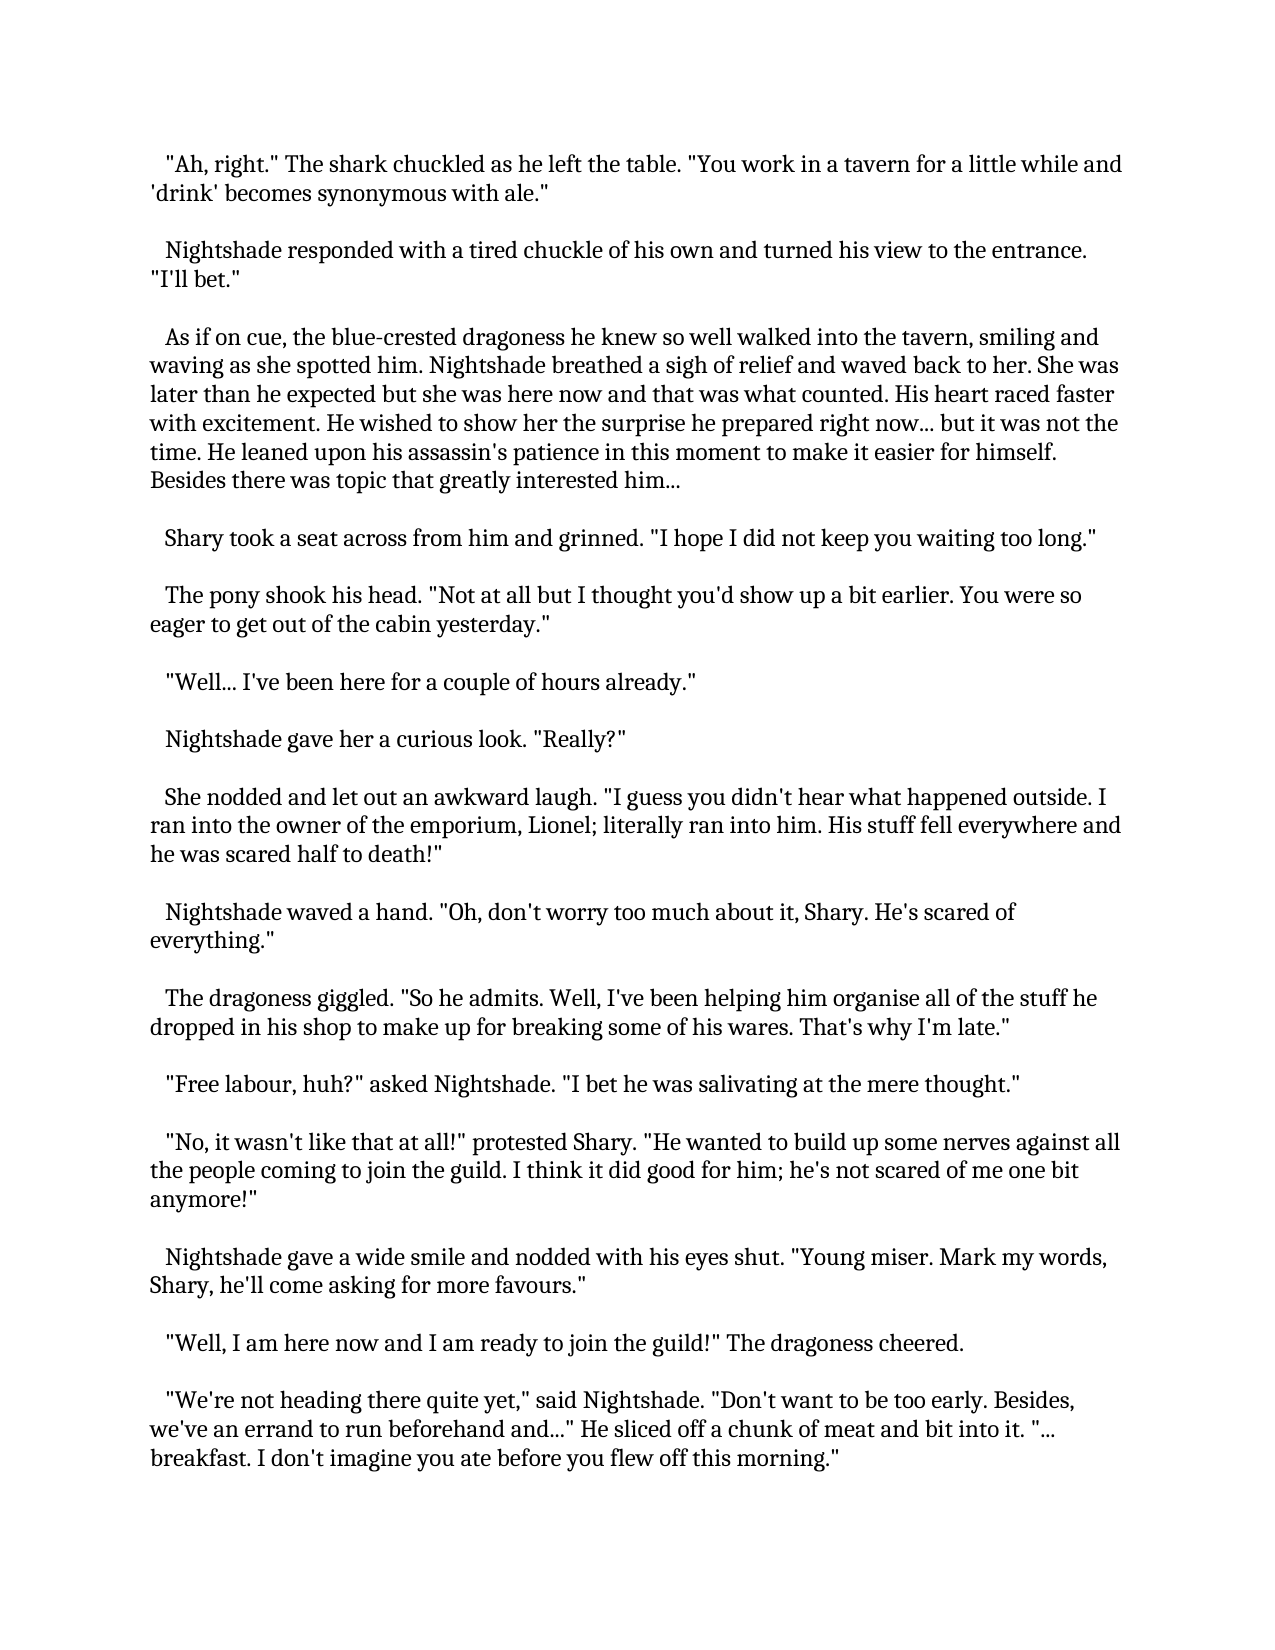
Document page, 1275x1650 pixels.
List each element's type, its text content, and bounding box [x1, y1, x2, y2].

text "Well, I am here now and I am ready to join the guild!" The dragoness cheered. [150, 1329, 1125, 1357]
text Nightshade gave her a curious look. "Really?" [150, 725, 1125, 754]
text "Free labour, huh?" asked Nightshade. "I bet he was salivating at the mere thought." [150, 1070, 1125, 1099]
text Nightshade waved a hand. "Oh, don't worry too much about it, Shary. He's scared of everything." [150, 897, 1125, 955]
text "Ah, right." The shark chuckled as he left the table. "You work in a tavern for a little while and 'drink' becomes synonymous with ale." [150, 150, 1125, 207]
text As if on cue, the blue-crested dragoness he knew so well walked into the tavern, smiling and waving as she spotted him. Nightshade breathed a sigh of relief and waved back to her. She was later than he expected but she was here now and that was what counted. His heart raced faster with excitement. He wished to show her the surprise he prepared right now... but it was not the time. He leaned upon his assassin's patience in this moment to make it easier for himself. Besides there was topic that greatly interested him... [150, 322, 1125, 495]
text "Well... I've been here for a couple of hours already." [150, 667, 1125, 696]
text Nightshade gave a wide smile and nodded with his eyes shut. "Young miser. Mark my words, Shary, he'll come asking for more favours." [150, 1242, 1125, 1300]
text "We're not heading there quite yet," said Nightshade. "Don't want to be too early. Besides, we've an errand to run beforehand and..." He sliced off a chunk of meat and bit into it. "... breakfast. I don't imagine you ate before you flew off this morning." [150, 1386, 1125, 1472]
text The pony shook his head. "Not at all but I thought you'd show up a bit earlier. You were so eager to get out of the cabin yesterday." [150, 581, 1125, 639]
text Shary took a seat across from him and grinned. "I hope I did not keep you waiting too long." [150, 524, 1125, 552]
text She nodded and let out an awkward laugh. "I guess you didn't hear what happened outside. I ran into the owner of the emporium, Lionel; literally ran into him. His stuff fell everywhere and he was scared half to death!" [150, 782, 1125, 869]
text "No, it wasn't like that at all!" protested Shary. "He wanted to build up some nerves against all the people coming to join the guild. I think it did good for him; he's not scared of me one bit anymore!" [150, 1127, 1125, 1214]
text Nightshade responded with a tired chuckle of his own and turned his view to the entrance. "I'll bet." [150, 236, 1125, 294]
text The dragoness giggled. "So he admits. Well, I've been helping him organise all of the stuff he dropped in his shop to make up for breaking some of his wares. That's why I'm late." [150, 984, 1125, 1041]
